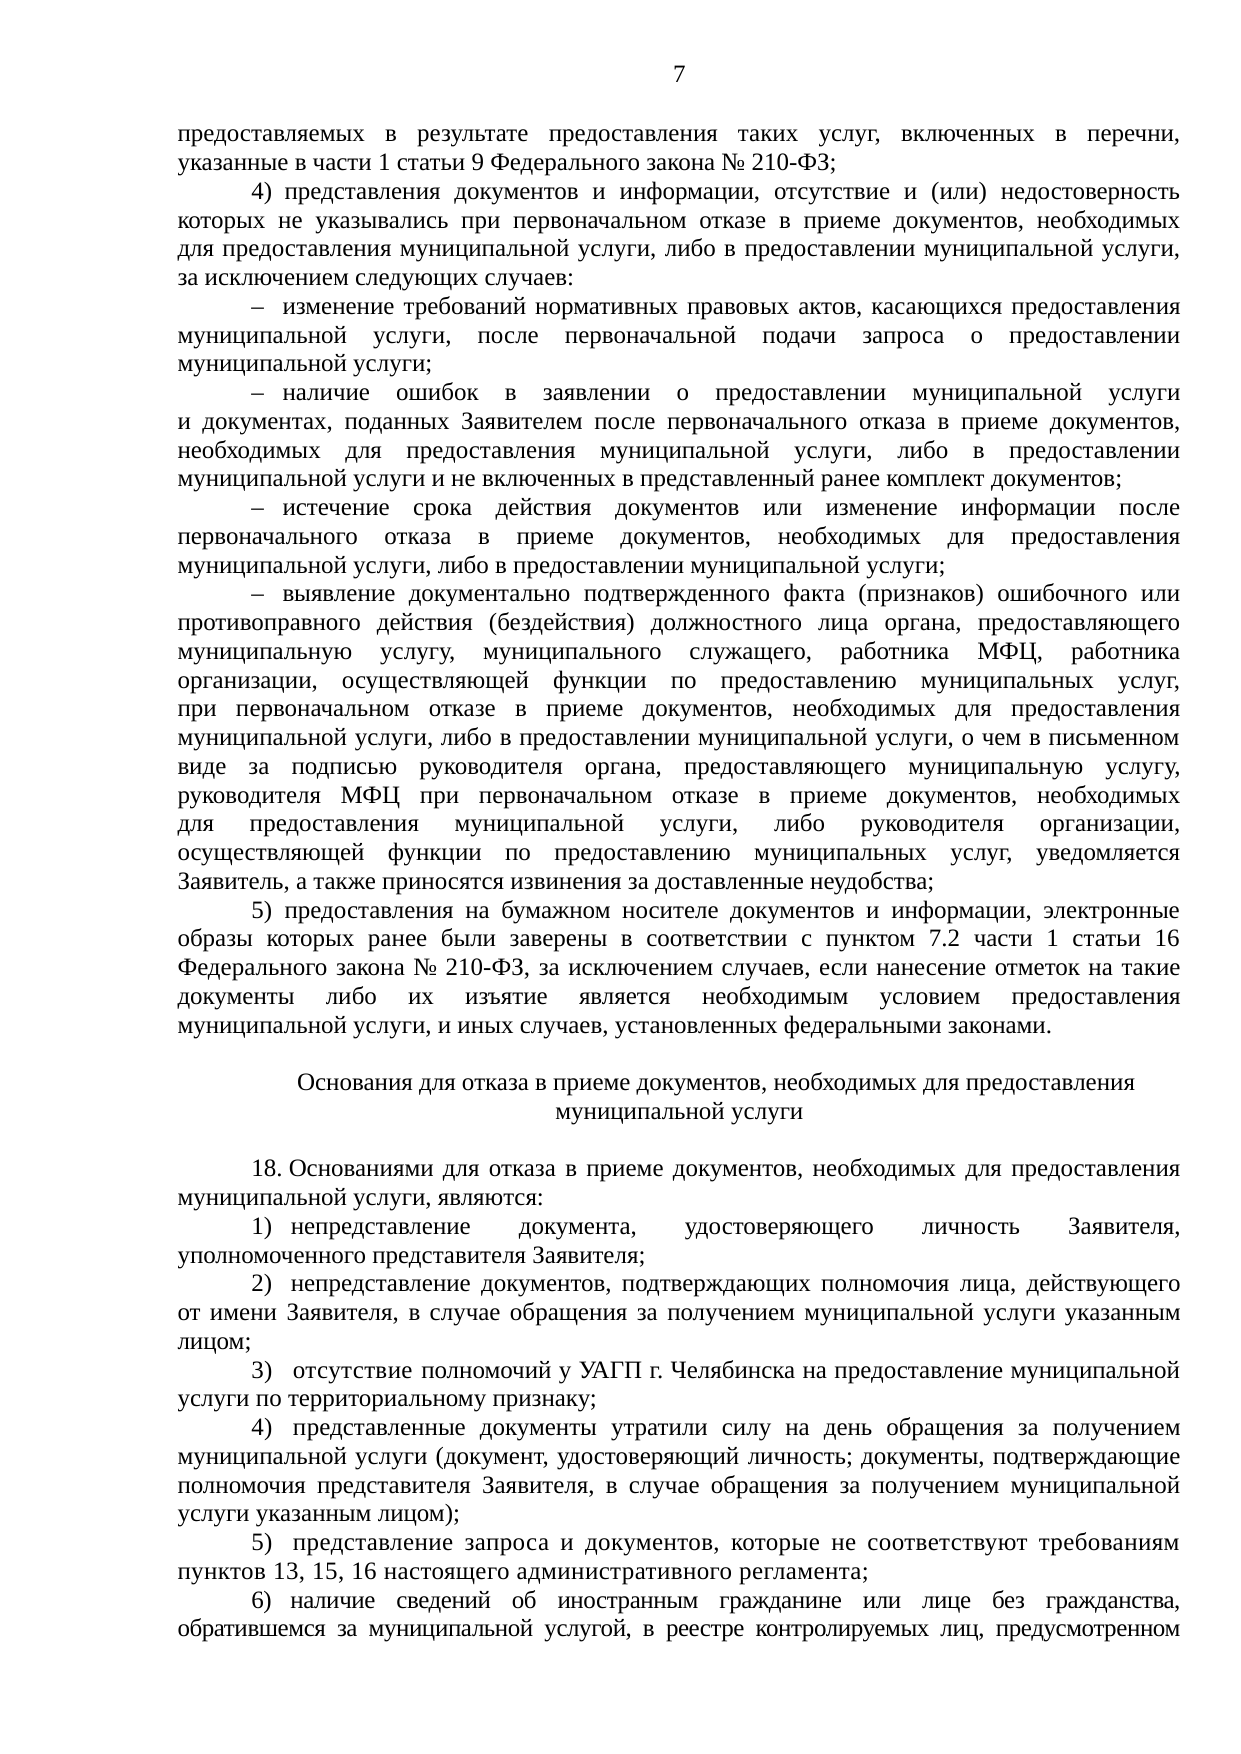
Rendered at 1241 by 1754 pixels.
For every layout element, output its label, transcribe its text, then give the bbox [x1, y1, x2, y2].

text 4) представленные документы утратили силу на день обращения за получением муниципальной услуги (документ, удостоверяющий личность; документы, подтверждающие полномочия представителя Заявителя, в случае обращения за получением муниципальной услуги указанным лицом); [177, 1412, 1181, 1527]
text 4) представления документов и информации, отсутствие и (или) недостоверность которых не указывались при первоначальном отказе в приеме документов, необходимых для предоставления муниципальной услуги, либо в предоставлении муниципальной услуги, за исключением следующих случаев: [177, 176, 1181, 291]
text 2) непредставление документов, подтверждающих полномочия лица, действующего от имени Заявителя, в случае обращения за получением муниципальной услуги указанным лицом; [177, 1268, 1181, 1355]
text 5) представление запроса и документов, которые не соответствуют требованиям пунктов 13, 15, 16 настоящего административного регламента; [177, 1527, 1181, 1585]
text – выявление документально подтвержденного факта (признаков) ошибочного или противоправного действия (бездействия) должностного лица органа, предоставляющего муниципальную услугу, муниципального служащего, работника МФЦ, работника организации, осуществляющей функции по предоставлению муниципальных услуг, при первоначальном отказе в приеме документов, необходимых для предоставления муниципальной услуги, либо в предоставлении муниципальной услуги, о чем в письменном виде за подписью руководителя органа, предоставляющего муниципальную услугу, руководителя МФЦ при первоначальном отказе в приеме документов, необходимых для предоставления муниципальной услуги, либо руководителя организации, осуществляющей функции по предоставлению муниципальных услуг, уведомляется Заявитель, а также приносятся извинения за доставленные неудобства; [177, 578, 1181, 895]
text 6) наличие сведений об иностранным гражданине или лице без гражданства, обратившемся за муниципальной услугой, в реестре контролируемых лиц, предусмотренном [177, 1585, 1181, 1642]
text – изменение требований нормативных правовых актов, касающихся предоставления муниципальной услуги, после первоначальной подачи запроса о предоставлении муниципальной услуги; [177, 291, 1181, 377]
text предоставляемых в результате предоставления таких услуг, включенных в перечни, указанные в части 1 статьи 9 Федерального закона № 210-ФЗ; [177, 118, 1181, 176]
text – наличие ошибок в заявлении о предоставлении муниципальной услуги и документах, поданных Заявителем после первоначального отказа в приеме документов, необходимых для предоставления муниципальной услуги, либо в предоставлении муниципальной услуги и не включенных в представленный ранее комплект документов; [177, 377, 1181, 492]
text 5) предоставления на бумажном носителе документов и информации, электронные образы которых ранее были заверены в соответствии с пунктом 7.2 части 1 статьи 16 Федерального закона № 210-ФЗ, за исключением случаев, если нанесение отметок на такие документы либо их изъятие является необходимым условием предоставления муниципальной услуги, и иных случаев, установленных федеральными законами. [177, 895, 1181, 1038]
text Основания для отказа в приеме документов, необходимых для предоставления муниципальной услуги [177, 1067, 1181, 1125]
text 18. Основаниями для отказа в приеме документов, необходимых для предоставления муниципальной услуги, являются: [177, 1153, 1181, 1211]
text 3) отсутствие полномочий у УАГП г. Челябинска на предоставление муниципальной услуги по территориальному признаку; [177, 1355, 1181, 1412]
text – истечение срока действия документов или изменение информации после первоначального отказа в приеме документов, необходимых для предоставления муниципальной услуги, либо в предоставлении муниципальной услуги; [177, 492, 1181, 578]
text 1) непредставление документа, удостоверяющего личность Заявителя, уполномоченного представителя Заявителя; [177, 1211, 1181, 1268]
